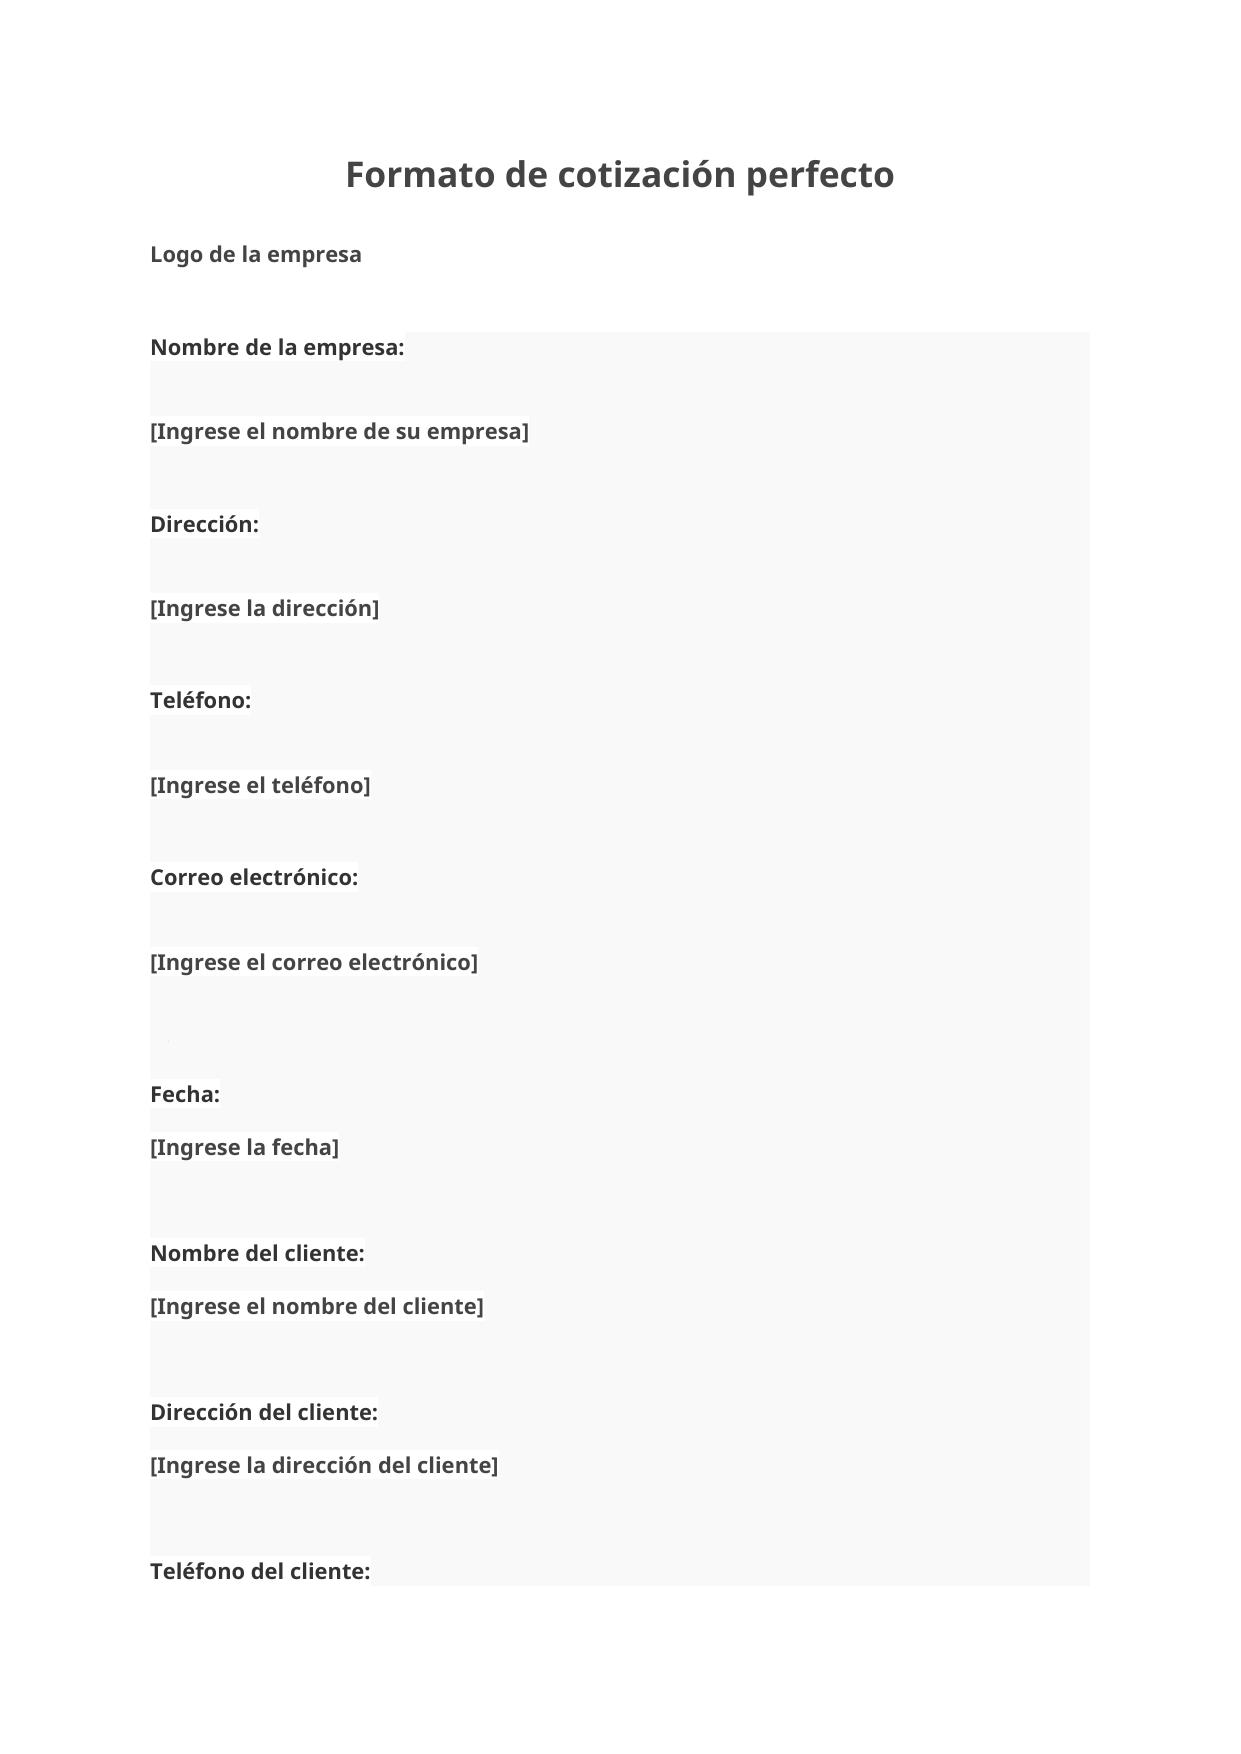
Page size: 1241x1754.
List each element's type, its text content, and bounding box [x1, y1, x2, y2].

text [Ingrese el nombre del cliente] [150, 1291, 1090, 1321]
text [Ingrese la dirección del cliente] [150, 1450, 1090, 1479]
text Teléfono: [150, 685, 1090, 715]
text Dirección del cliente: [150, 1397, 1090, 1427]
text [Ingrese la fecha] [150, 1132, 1090, 1161]
text Nombre de la empresa: [150, 332, 1090, 361]
text [Ingrese la dirección] [150, 593, 1090, 623]
text [Ingrese el nombre de su empresa] [150, 416, 1090, 446]
subtitle Formato de cotización perfecto [150, 150, 1090, 198]
text [Ingrese el teléfono] [150, 770, 1090, 799]
text [Ingrese el correo electrónico] [150, 947, 1090, 976]
text Teléfono del cliente: [150, 1556, 1090, 1586]
text Correo electrónico: [150, 862, 1090, 892]
text Nombre del cliente: [150, 1238, 1090, 1267]
text Dirección: [150, 508, 1090, 538]
text Logo de la empresa [150, 239, 1090, 269]
text Fecha: [150, 1079, 1090, 1108]
